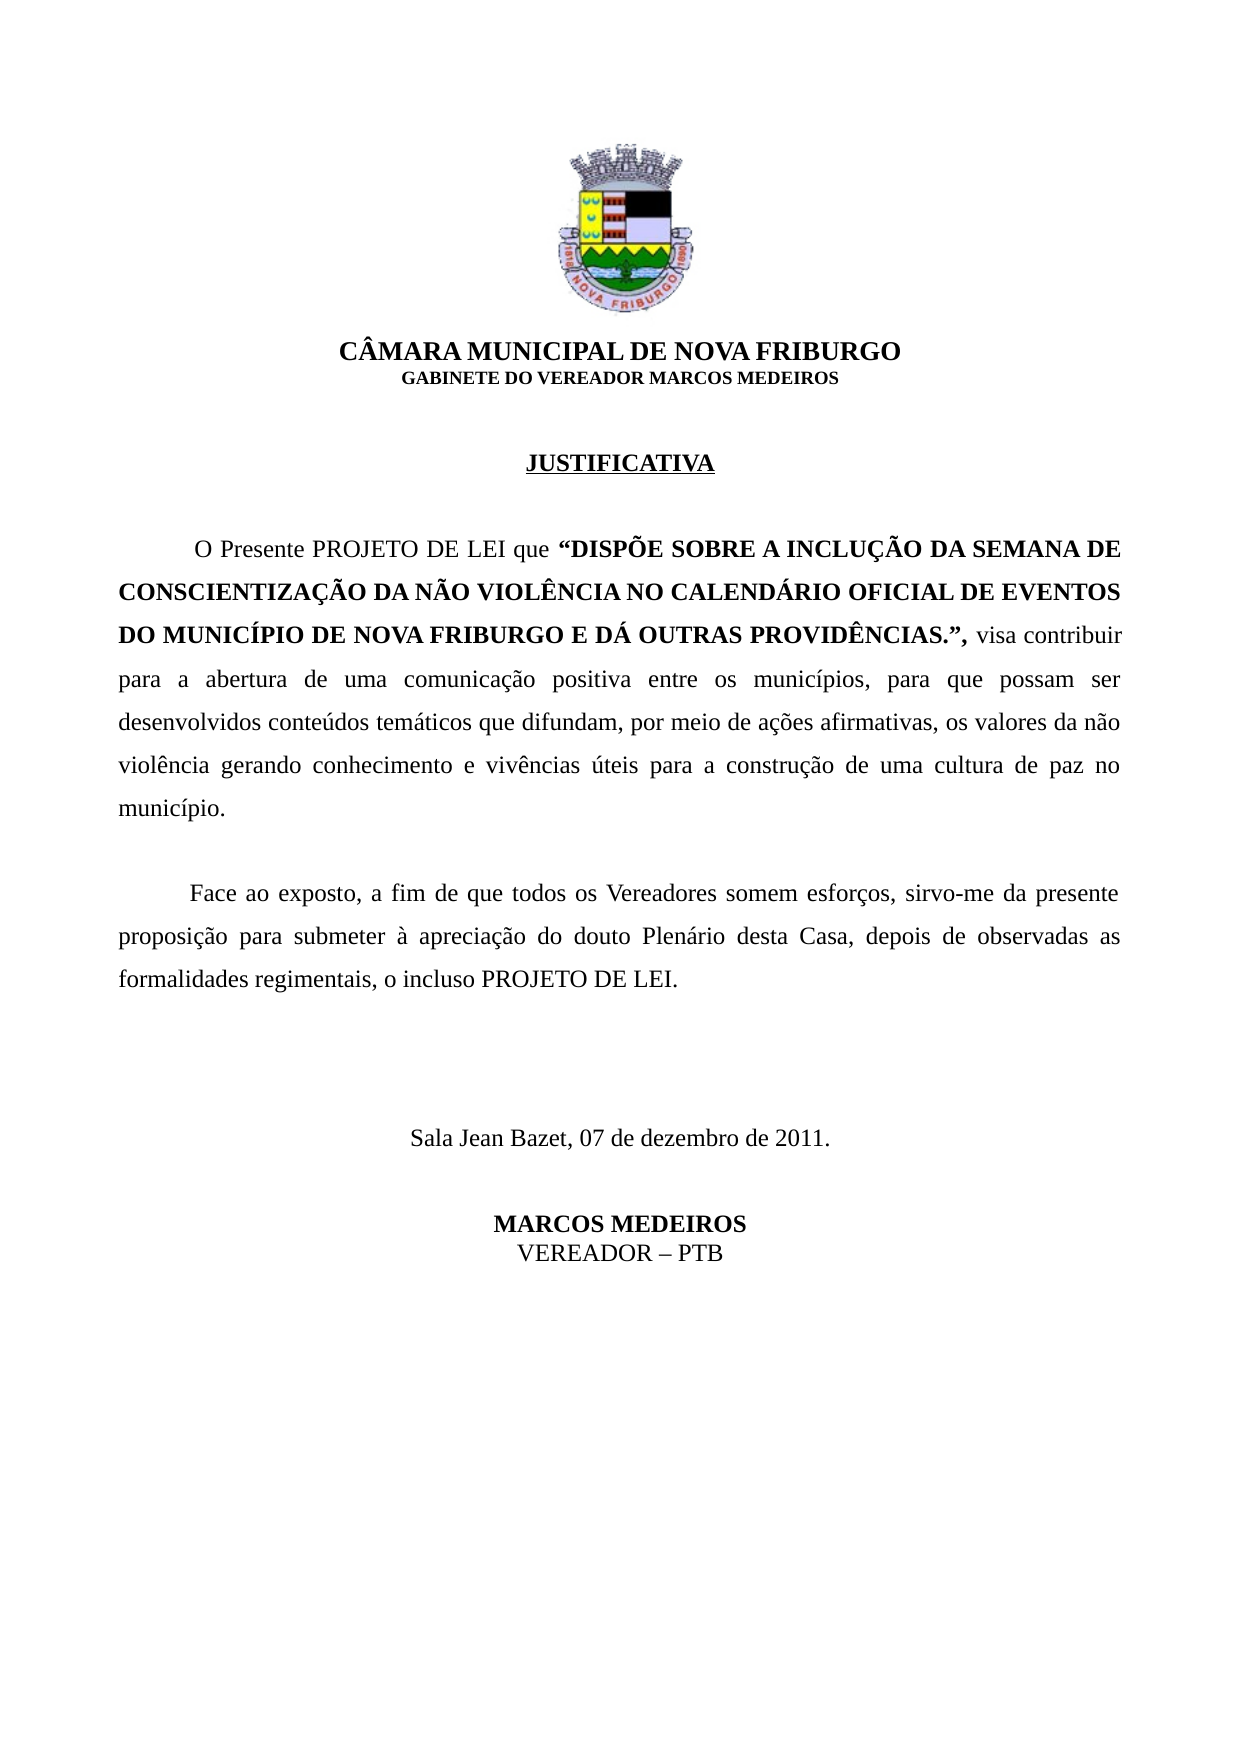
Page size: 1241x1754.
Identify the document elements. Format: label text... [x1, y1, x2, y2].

text O Presente PROJETO DE LEI que “DISPÕE SOBRE A INCLUÇÃO DA SEMANA DE CONSCIENTIZAÇÃO DA NÃO VIOLÊNCIA NO CALENDÁRIO OFICIAL DE EVENTOS DO MUNICÍPIO DE NOVA FRIBURGO E DÁ OUTRAS PROVIDÊNCIAS.”, visa contribuir para a abertura de uma comunicação positiva entre os municípios, para que possam ser desenvolvidos conteúdos temáticos que difundam, por meio de ações afirmativas, os valores da não violência gerando conhecimento e vivências úteis para a construção de uma cultura de paz no município. [118, 534, 1122, 822]
text JUSTIFICATIVA [118, 448, 1122, 477]
text MARCOS MEDEIROS [118, 1209, 1122, 1238]
text Face ao exposto, a fim de que todos os Vereadores somem esforços, sirvo-me da presente proposição para submeter à apreciação do douto Plenário desta Casa, depois de observadas as formalidades regimentais, o incluso PROJETO DE LEI. [118, 878, 1122, 993]
picture [537, 127, 703, 327]
text GABINETE DO VEREADOR MARCOS MEDEIROS [118, 367, 1122, 388]
text CÂMARA MUNICIPAL DE NOVA FRIBURGO [118, 335, 1122, 367]
text VEREADOR – PTB [118, 1238, 1122, 1266]
text Sala Jean Bazet, 07 de dezembro de 2011. [118, 1123, 1122, 1151]
